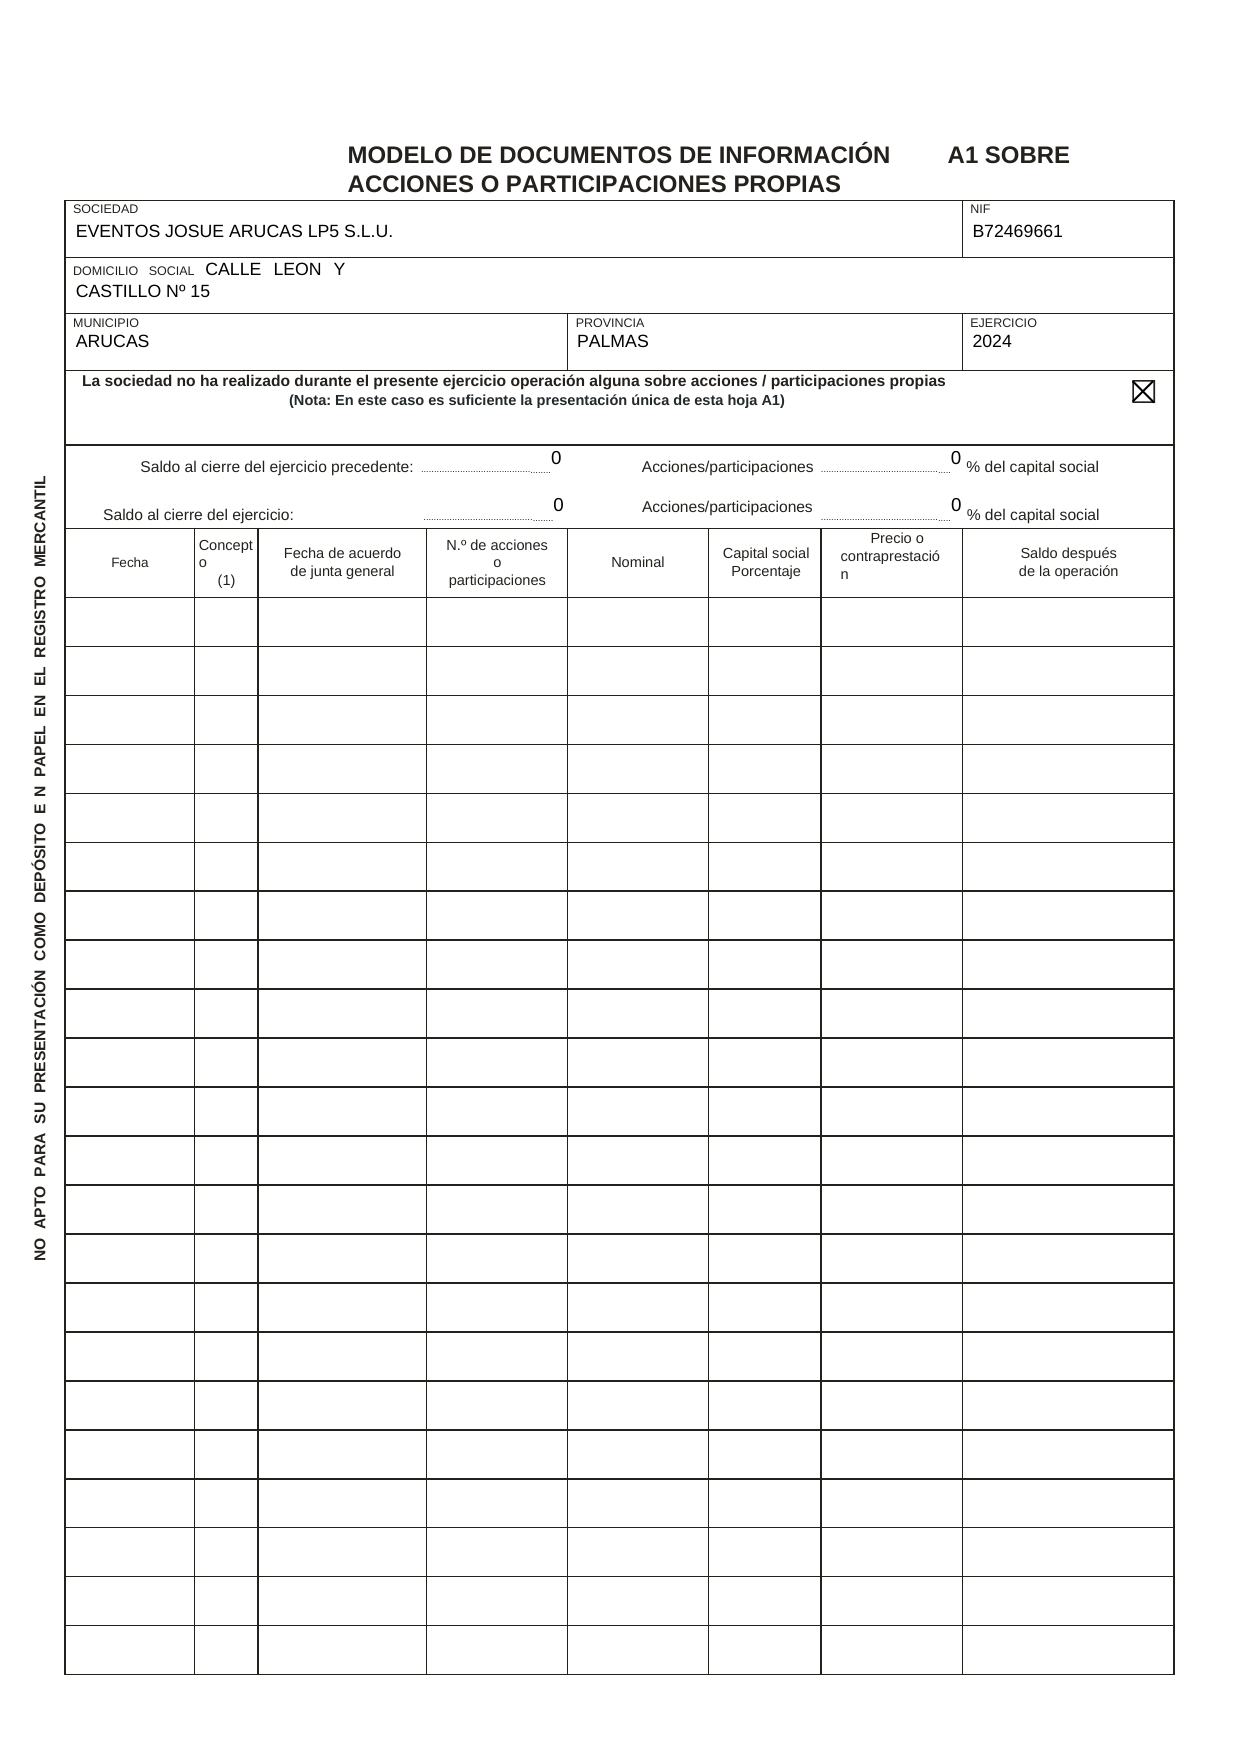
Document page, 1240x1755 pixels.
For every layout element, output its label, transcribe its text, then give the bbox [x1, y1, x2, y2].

table_cell [66, 1333, 194, 1380]
table_header SOCIEDAD [66, 201, 962, 220]
table_cell [427, 1235, 567, 1282]
table_cell [195, 1626, 257, 1674]
table_cell [822, 892, 962, 939]
table_cell [66, 1284, 194, 1331]
table_cell [259, 1235, 426, 1282]
table_cell [709, 1039, 820, 1086]
table_cell [709, 1528, 820, 1576]
table_cell [963, 647, 1173, 694]
table_cell [259, 990, 426, 1037]
table_cell [963, 696, 1173, 743]
table_cell [259, 794, 426, 841]
table_cell [709, 1577, 820, 1625]
table_cell Capital social Porcentaje [709, 529, 820, 597]
table_cell [195, 1284, 257, 1331]
table_cell [195, 1382, 257, 1429]
table_cell [709, 1235, 820, 1282]
table_cell [822, 843, 962, 890]
table_cell [195, 1577, 257, 1625]
table_cell [427, 794, 567, 841]
table_cell [709, 1284, 820, 1331]
table_cell [427, 1577, 567, 1625]
table_cell [195, 696, 257, 743]
table_cell [259, 1088, 426, 1135]
table_cell [568, 1577, 708, 1625]
table_cell [568, 794, 708, 841]
table_cell [709, 990, 820, 1037]
table_cell [822, 1382, 962, 1429]
table_cell [568, 1137, 708, 1184]
table_cell [195, 745, 257, 792]
table_cell [195, 1480, 257, 1527]
table_cell [963, 1626, 1173, 1674]
table_cell Fecha de acuerdo de junta general [259, 529, 426, 597]
table_cell [195, 598, 257, 646]
table_cell [568, 1382, 708, 1429]
table_cell [709, 843, 820, 890]
table_cell [66, 745, 194, 792]
table_cell [568, 598, 708, 646]
table_cell [822, 598, 962, 646]
table_cell [709, 1333, 820, 1380]
table_cell [822, 1577, 962, 1625]
table_cell [195, 1137, 257, 1184]
table_cell [709, 1382, 820, 1429]
table_cell [259, 1480, 426, 1527]
table_cell [568, 1431, 708, 1478]
table_cell [709, 647, 820, 694]
table_cell EVENTOS JOSUE ARUCAS LP5 S.L.U. [66, 220, 962, 257]
table_cell [259, 1577, 426, 1625]
table_cell [66, 598, 194, 646]
table_cell [709, 794, 820, 841]
table_cell [66, 1431, 194, 1478]
table_cell [259, 892, 426, 939]
table_cell [259, 1284, 426, 1331]
table_cell [259, 598, 426, 646]
table_cell [568, 1480, 708, 1527]
table_cell [822, 696, 962, 743]
table_cell [822, 745, 962, 792]
table_cell [568, 990, 708, 1037]
table_cell [963, 794, 1173, 841]
table_cell [822, 1333, 962, 1380]
table_cell [963, 941, 1173, 988]
table_cell [822, 1480, 962, 1527]
table_cell [709, 1480, 820, 1527]
table_cell [963, 1186, 1173, 1233]
table_cell Saldo después de la operación [963, 529, 1173, 597]
table_cell [195, 1186, 257, 1233]
table_cell [568, 1284, 708, 1331]
table_cell [963, 1480, 1173, 1527]
table_cell [66, 892, 194, 939]
table_cell [963, 1284, 1173, 1331]
table_cell [427, 941, 567, 988]
table_cell [66, 843, 194, 890]
table_cell [195, 1528, 257, 1576]
table_cell [568, 1333, 708, 1380]
table_cell [427, 1626, 567, 1674]
table_cell [822, 1626, 962, 1674]
table_cell [259, 1382, 426, 1429]
table_cell [427, 598, 567, 646]
subtitle MODELO DE DOCUMENTOS DE INFORMACIÓN A1 SOBRE ACCIONES O PARTICIPACIONES PROPIAS [347, 141, 1089, 198]
table_cell [259, 1137, 426, 1184]
table_cell [568, 1626, 708, 1674]
table_cell [568, 1186, 708, 1233]
table_cell B72469661 [963, 220, 1173, 257]
table_cell [822, 794, 962, 841]
table_cell [66, 1039, 194, 1086]
table_cell PROVINCIA PALMAS [568, 314, 962, 370]
table_cell [427, 1137, 567, 1184]
table_cell [963, 1235, 1173, 1282]
table_cell [963, 1577, 1173, 1625]
table_cell Saldo al cierre del ejercicio precedente: ..................................................0 Acciones/participaciones ..................................................0 % del capital social Saldo al cierre del ejercicio: ..................................................0 Acciones/participaciones ..................................................0 % del capital social [66, 446, 1173, 528]
table_cell [963, 1039, 1173, 1086]
table_cell [568, 1039, 708, 1086]
table_cell [568, 696, 708, 743]
table_cell [709, 1626, 820, 1674]
table_cell N.º de acciones o participaciones [427, 529, 567, 597]
table_cell [427, 843, 567, 890]
table_cell [259, 1431, 426, 1478]
table_cell [195, 1039, 257, 1086]
table_cell [822, 941, 962, 988]
table_cell [822, 1039, 962, 1086]
table_cell [66, 941, 194, 988]
table_cell [195, 843, 257, 890]
table_cell [709, 1186, 820, 1233]
table_cell [709, 1088, 820, 1135]
table_cell [66, 1235, 194, 1282]
table_cell [195, 1235, 257, 1282]
table_cell [568, 745, 708, 792]
table_cell [195, 647, 257, 694]
table_cell [427, 1480, 567, 1527]
table_cell [963, 990, 1173, 1037]
table_cell [568, 1528, 708, 1576]
table_cell [963, 1333, 1173, 1380]
table_cell [66, 647, 194, 694]
table_cell [427, 1382, 567, 1429]
table_cell [822, 647, 962, 694]
table_cell Fecha [66, 529, 194, 597]
table_cell [709, 1431, 820, 1478]
table_cell [822, 1431, 962, 1478]
table_cell [195, 1333, 257, 1380]
table_cell [66, 1577, 194, 1625]
table_cell [427, 1186, 567, 1233]
table_cell [66, 1626, 194, 1674]
table_cell [568, 1235, 708, 1282]
table_cell [568, 941, 708, 988]
table_cell [822, 1284, 962, 1331]
table_cell [427, 647, 567, 694]
table_cell [427, 1284, 567, 1331]
table_cell [66, 1186, 194, 1233]
table_cell [259, 843, 426, 890]
table_cell Concepto (1) [195, 529, 257, 597]
table_cell [259, 696, 426, 743]
table_cell [963, 598, 1173, 646]
table_cell [259, 1039, 426, 1086]
table_cell [568, 1088, 708, 1135]
table_cell [963, 843, 1173, 890]
table_cell [259, 1333, 426, 1380]
table_cell [822, 1137, 962, 1184]
table_cell [963, 1088, 1173, 1135]
table_cell [195, 941, 257, 988]
table_cell [259, 1626, 426, 1674]
table_cell [822, 1186, 962, 1233]
table_cell MUNICIPIO ARUCAS [66, 314, 567, 370]
table_cell [259, 1186, 426, 1233]
table_cell [259, 647, 426, 694]
table_cell [822, 990, 962, 1037]
table_cell [427, 696, 567, 743]
table_cell [709, 1137, 820, 1184]
table_cell [709, 892, 820, 939]
table_cell La sociedad no ha realizado durante el presente ejercicio operación alguna sobre acciones / participaciones propias (Nota: En este caso es suficiente la presentación única de esta hoja A1) [66, 371, 1173, 444]
table_cell [427, 1039, 567, 1086]
table_cell [709, 941, 820, 988]
table_cell [963, 745, 1173, 792]
table_cell [963, 1528, 1173, 1576]
table_cell EJERCICIO 2024 [963, 314, 1173, 370]
table_cell [259, 745, 426, 792]
table_cell [963, 1431, 1173, 1478]
table_cell [427, 1431, 567, 1478]
table_cell [568, 892, 708, 939]
table_cell [963, 1382, 1173, 1429]
table_cell [568, 843, 708, 890]
table_cell [709, 696, 820, 743]
table_cell [66, 1480, 194, 1527]
table_cell Precio o contraprestación [822, 529, 962, 597]
table_cell [427, 1528, 567, 1576]
table_cell [195, 892, 257, 939]
table_cell [963, 1137, 1173, 1184]
table_cell [66, 990, 194, 1037]
table_cell [66, 1528, 194, 1576]
table_cell [822, 1088, 962, 1135]
table_cell [709, 598, 820, 646]
table_cell [709, 745, 820, 792]
table_cell [66, 794, 194, 841]
table_cell [259, 1528, 426, 1576]
table_cell [427, 1333, 567, 1380]
table_cell [259, 941, 426, 988]
table_cell [195, 1088, 257, 1135]
table_header NIF [963, 201, 1173, 220]
table_cell [195, 990, 257, 1037]
table_cell [66, 1382, 194, 1429]
table_cell [822, 1235, 962, 1282]
table_cell [66, 1088, 194, 1135]
table_cell Nominal [568, 529, 708, 597]
table_cell [822, 1528, 962, 1576]
table_cell [963, 892, 1173, 939]
table_cell [427, 892, 567, 939]
table_cell [568, 647, 708, 694]
table_cell [195, 1431, 257, 1478]
table_cell DOMICILIO SOCIAL CALLE LEON Y CASTILLO Nº 15 [66, 258, 1173, 313]
table_cell [195, 794, 257, 841]
table_cell [427, 1088, 567, 1135]
table_cell [66, 1137, 194, 1184]
table_cell [427, 745, 567, 792]
table_cell [427, 990, 567, 1037]
table_cell [66, 696, 194, 743]
